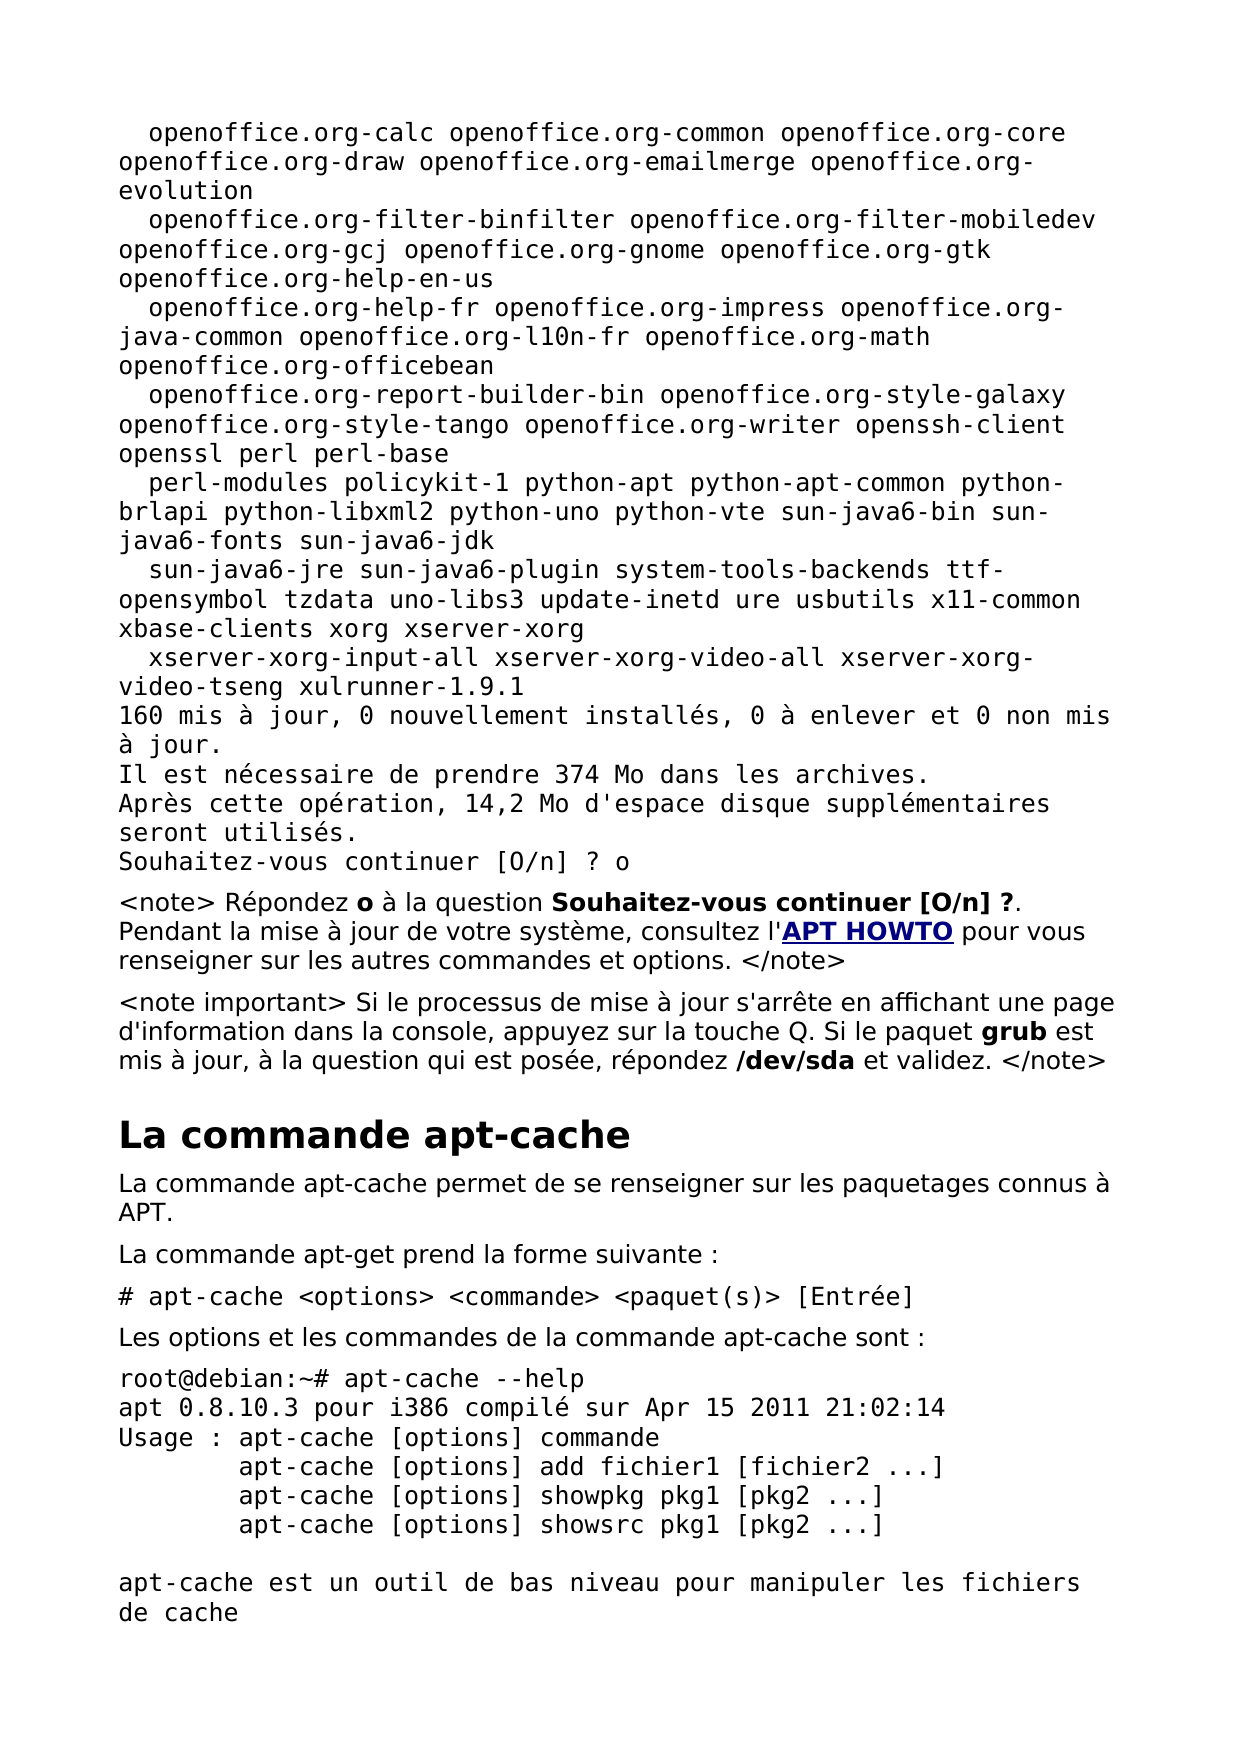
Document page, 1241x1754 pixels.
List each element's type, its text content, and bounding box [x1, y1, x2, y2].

text La commande apt-cache permet de se renseigner sur les paquetages connus à APT. [118, 1169, 1122, 1228]
text La commande apt-get prend la forme suivante : [118, 1240, 1122, 1269]
text root@debian:~# apt-cache --help apt 0.8.10.3 pour i386 compilé sur Apr 15 2011 21:02:14 Usage : apt-cache [options] commande apt-cache [options] add fichier1 [fichier2 ...] apt-cache [options] showpkg pkg1 [pkg2 ...] apt-cache [options] showsrc pkg1 [pkg2 ...] apt-cache est un outil de bas niveau pour manipuler les fichiers de cache [118, 1364, 1122, 1627]
text <note> Répondez o à la question Souhaitez-vous continuer [O/n] ?. Pendant la mise à jour de votre système, consultez l'APT HOWTO pour vous renseigner sur les autres commandes et options. </note> [118, 888, 1122, 976]
text # apt-cache <options> <commande> <paquet(s)> [Entrée] [118, 1282, 1122, 1311]
text <note important> Si le processus de mise à jour s'arrête en affichant une page d'information dans la console, appuyez sur la touche Q. Si le paquet grub est mis à jour, à la question qui est posée, répondez /dev/sda et validez. </note> [118, 988, 1122, 1076]
text openoffice.org-calc openoffice.org-common openoffice.org-core openoffice.org-draw openoffice.org-emailmerge openoffice.org-evolution openoffice.org-filter-binfilter openoffice.org-filter-mobiledev openoffice.org-gcj openoffice.org-gnome openoffice.org-gtk openoffice.org-help-en-us openoffice.org-help-fr openoffice.org-impress openoffice.org-java-common openoffice.org-l10n-fr openoffice.org-math openoffice.org-officebean openoffice.org-report-builder-bin openoffice.org-style-galaxy openoffice.org-style-tango openoffice.org-writer openssh-client openssl perl perl-base perl-modules policykit-1 python-apt python-apt-common python-brlapi python-libxml2 python-uno python-vte sun-java6-bin sun-java6-fonts sun-java6-jdk sun-java6-jre sun-java6-plugin system-tools-backends ttf-opensymbol tzdata uno-libs3 update-inetd ure usbutils x11-common xbase-clients xorg xserver-xorg xserver-xorg-input-all xserver-xorg-video-all xserver-xorg-video-tseng xulrunner-1.9.1 160 mis à jour, 0 nouvellement installés, 0 à enlever et 0 non mis à jour. Il est nécessaire de prendre 374 Mo dans les archives. Après cette opération, 14,2 Mo d'espace disque supplémentaires seront utilisés. Souhaitez-vous continuer [O/n] ? o [118, 118, 1122, 876]
text Les options et les commandes de la commande apt-cache sont : [118, 1323, 1122, 1352]
subtitle La commande apt-cache [118, 1113, 1122, 1157]
